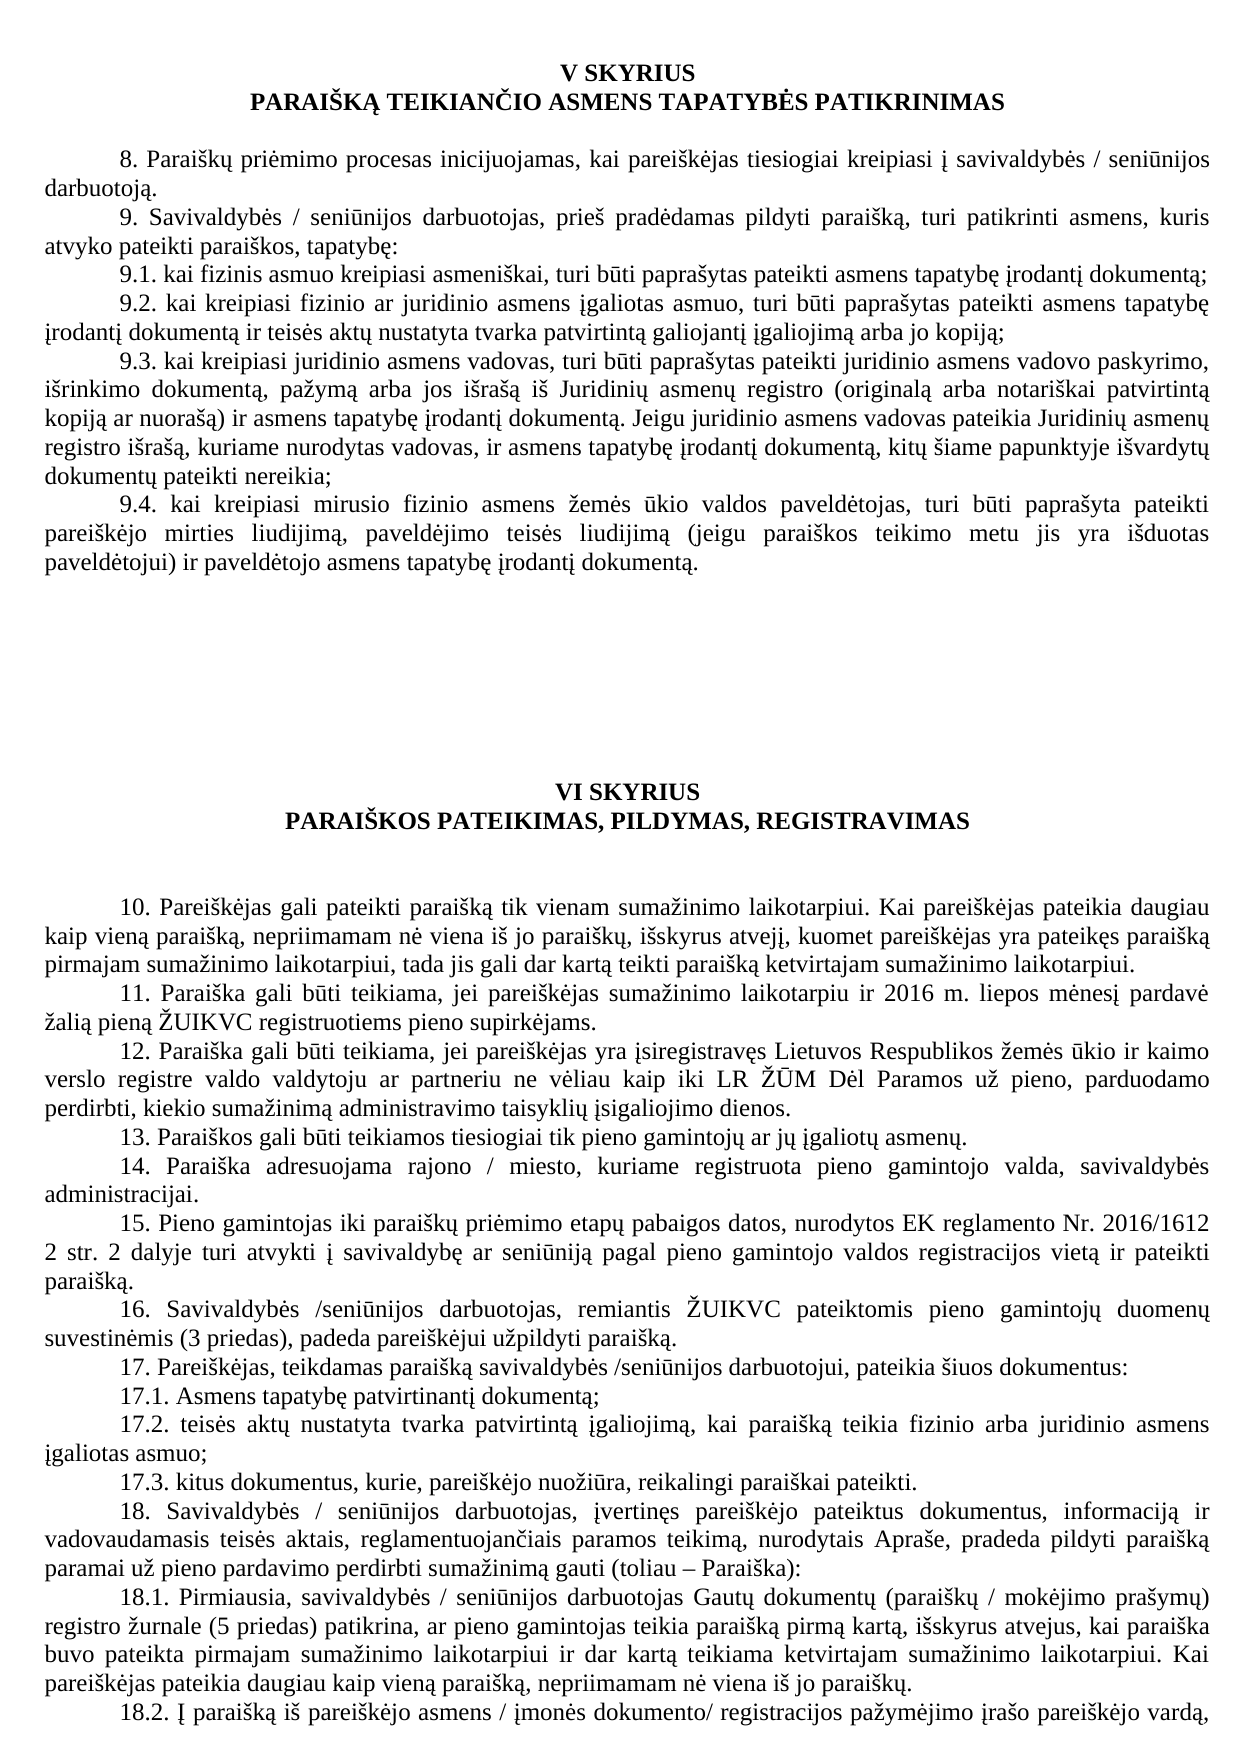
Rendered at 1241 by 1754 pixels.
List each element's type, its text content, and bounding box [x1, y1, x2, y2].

text 9. Savivaldybės / seniūnijos darbuotojas, prieš pradėdamas pildyti paraišką, turi patikrinti asmens, kuris atvyko pateikti paraiškos, tapatybę: [44, 202, 1211, 259]
text 17. Pareiškėjas, teikdamas paraišką savivaldybės /seniūnijos darbuotojui, pateikia šiuos dokumentus: [44, 1352, 1211, 1381]
text 18.1. Pirmiausia, savivaldybės / seniūnijos darbuotojas Gautų dokumentų (paraiškų / mokėjimo prašymų) registro žurnale (5 priedas) patikrina, ar pieno gamintojas teikia paraišką pirmą kartą, išskyrus atvejus, kai paraiška buvo pateikta pirmajam sumažinimo laikotarpiui ir dar kartą teikiama ketvirtajam sumažinimo laikotarpiui. Kai pareiškėjas pateikia daugiau kaip vieną paraišką, nepriimamam nė viena iš jo paraiškų. [44, 1582, 1211, 1697]
text 11. Paraiška gali būti teikiama, jei pareiškėjas sumažinimo laikotarpiu ir 2016 m. liepos mėnesį pardavė žalią pieną ŽUIKVC registruotiems pieno supirkėjams. [44, 978, 1211, 1036]
text 16. Savivaldybės /seniūnijos darbuotojas, remiantis ŽUIKVC pateiktomis pieno gamintojų duomenų suvestinėmis (3 priedas), padeda pareiškėjui užpildyti paraišką. [44, 1294, 1211, 1352]
text VI SKYRIUS PARAIŠKOS PATEIKIMAS, PILDYMAS, REGISTRAVIMAS [44, 777, 1211, 834]
text 18.2. Į paraišką iš pareiškėjo asmens / įmonės dokumento/ registracijos pažymėjimo įrašo pareiškėjo vardą, [44, 1697, 1211, 1726]
text 9.4. kai kreipiasi mirusio fizinio asmens žemės ūkio valdos paveldėtojas, turi būti paprašyta pateikti pareiškėjo mirties liudijimą, paveldėjimo teisės liudijimą (jeigu paraiškos teikimo metu jis yra išduotas paveldėtojui) ir paveldėtojo asmens tapatybę įrodantį dokumentą. [44, 489, 1211, 576]
text 13. Paraiškos gali būti teikiamos tiesiogiai tik pieno gamintojų ar jų įgaliotų asmenų. [44, 1122, 1211, 1151]
text 14. Paraiška adresuojama rajono / miesto, kuriame registruota pieno gamintojo valda, savivaldybės administracijai. [44, 1151, 1211, 1208]
text 10. Pareiškėjas gali pateikti paraišką tik vienam sumažinimo laikotarpiui. Kai pareiškėjas pateikia daugiau kaip vieną paraišką, nepriimamam nė viena iš jo paraiškų, išskyrus atvejį, kuomet pareiškėjas yra pateikęs paraišką pirmajam sumažinimo laikotarpiui, tada jis gali dar kartą teikti paraišką ketvirtajam sumažinimo laikotarpiui. [44, 892, 1211, 978]
text 17.3. kitus dokumentus, kurie, pareiškėjo nuožiūra, reikalingi paraiškai pateikti. [44, 1467, 1211, 1496]
text 15. Pieno gamintojas iki paraiškų priėmimo etapų pabaigos datos, nurodytos EK reglamento Nr. 2016/1612 2 str. 2 dalyje turi atvykti į savivaldybę ar seniūniją pagal pieno gamintojo valdos registracijos vietą ir pateikti paraišką. [44, 1208, 1211, 1294]
text 17.1. Asmens tapatybę patvirtinantį dokumentą; [44, 1381, 1211, 1409]
text V SKYRIUS PARAIŠKĄ TEIKIANČIO ASMENS TAPATYBĖS PATIKRINIMAS [44, 58, 1211, 116]
text 9.3. kai kreipiasi juridinio asmens vadovas, turi būti paprašytas pateikti juridinio asmens vadovo paskyrimo, išrinkimo dokumentą, pažymą arba jos išrašą iš Juridinių asmenų registro (originalą arba notariškai patvirtintą kopiją ar nuorašą) ir asmens tapatybę įrodantį dokumentą. Jeigu juridinio asmens vadovas pateikia Juridinių asmenų registro išrašą, kuriame nurodytas vadovas, ir asmens tapatybę įrodantį dokumentą, kitų šiame papunktyje išvardytų dokumentų pateikti nereikia; [44, 346, 1211, 489]
text 8. Paraiškų priėmimo procesas inicijuojamas, kai pareiškėjas tiesiogiai kreipiasi į savivaldybės / seniūnijos darbuotoją. [44, 144, 1211, 202]
text 9.1. kai fizinis asmuo kreipiasi asmeniškai, turi būti paprašytas pateikti asmens tapatybę įrodantį dokumentą; [44, 259, 1211, 288]
text 9.2. kai kreipiasi fizinio ar juridinio asmens įgaliotas asmuo, turi būti paprašytas pateikti asmens tapatybę įrodantį dokumentą ir teisės aktų nustatyta tvarka patvirtintą galiojantį įgaliojimą arba jo kopiją; [44, 288, 1211, 346]
text 18. Savivaldybės / seniūnijos darbuotojas, įvertinęs pareiškėjo pateiktus dokumentus, informaciją ir vadovaudamasis teisės aktais, reglamentuojančiais paramos teikimą, nurodytais Apraše, pradeda pildyti paraišką paramai už pieno pardavimo perdirbti sumažinimą gauti (toliau – Paraiška): [44, 1496, 1211, 1582]
text 17.2. teisės aktų nustatyta tvarka patvirtintą įgaliojimą, kai paraišką teikia fizinio arba juridinio asmens įgaliotas asmuo; [44, 1409, 1211, 1467]
text 12. Paraiška gali būti teikiama, jei pareiškėjas yra įsiregistravęs Lietuvos Respublikos žemės ūkio ir kaimo verslo registre valdo valdytoju ar partneriu ne vėliau kaip iki LR ŽŪM Dėl Paramos už pieno, parduodamo perdirbti, kiekio sumažinimą administravimo taisyklių įsigaliojimo dienos. [44, 1036, 1211, 1122]
